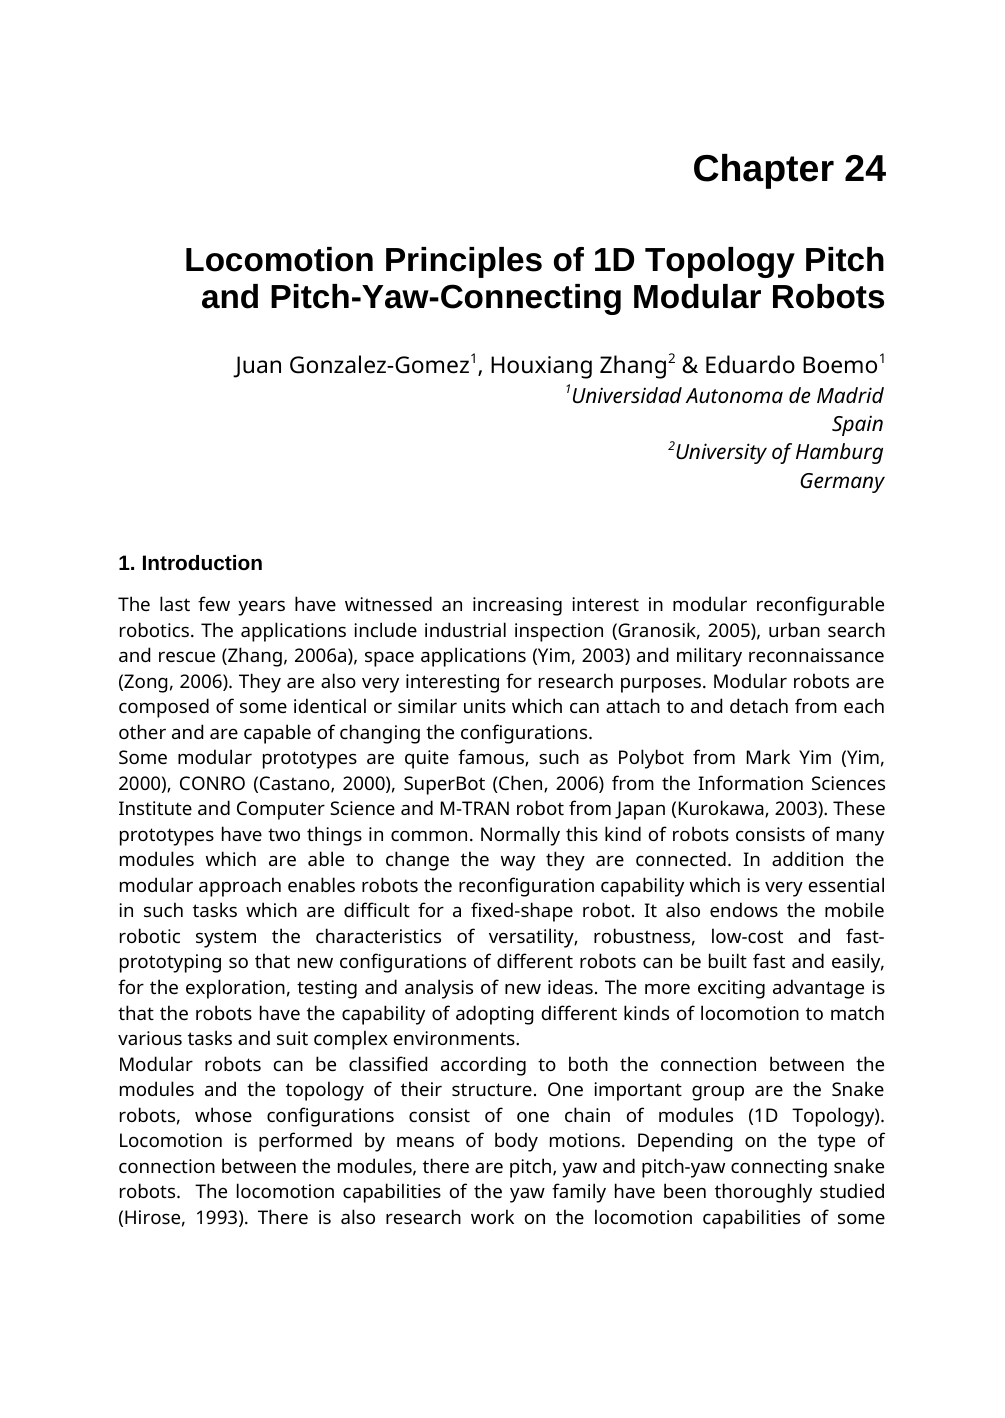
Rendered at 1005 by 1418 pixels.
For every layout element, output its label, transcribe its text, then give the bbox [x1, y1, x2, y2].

text Some modular prototypes are quite famous, such as Polybot from Mark Yim (Yim, 2000), CONRO (Castano, 2000), SuperBot (Chen, 2006) from the Information Sciences Institute and Computer Science and M-TRAN robot from Japan (Kurokawa, 2003). These prototypes have two things in common. Normally this kind of robots consists of many modules which are able to change the way they are connected. In addition the modular approach enables robots the reconfiguration capability which is very essential in such tasks which are difficult for a fixed-shape robot. It also endows the mobile robotic system the characteristics of versatility, robustness, low-cost and fast-prototyping so that new configurations of different robots can be built fast and easily, for the exploration, testing and analysis of new ideas. The more exciting advantage is that the robots have the capability of adopting different kinds of locomotion to match various tasks and suit complex environments. [118, 745, 886, 1051]
text Spain [118, 409, 886, 438]
text Juan Gonzalez-Gomez1, Houxiang Zhang2 & Eduardo Boemo1 [118, 349, 886, 381]
text 1. Introduction [118, 551, 886, 574]
text Germany [118, 466, 886, 494]
text Locomotion Principles of 1D Topology Pitch and Pitch-Yaw-Connecting Modular Robots [118, 241, 886, 315]
text The last few years have witnessed an increasing interest in modular reconfigurable robotics. The applications include industrial inspection (Granosik, 2005), urban search and rescue (Zhang, 2006a), space applications (Yim, 2003) and military reconnaissance (Zong, 2006). They are also very interesting for research purposes. Modular robots are composed of some identical or similar units which can attach to and detach from each other and are capable of changing the configurations. [118, 592, 886, 745]
text 2University of Hamburg [118, 438, 886, 466]
text 1Universidad Autonoma de Madrid [118, 381, 886, 409]
text Chapter 24 [118, 148, 886, 189]
text Modular robots can be classified according to both the connection between the modules and the topology of their structure. One important group are the Snake robots, whose configurations consist of one chain of modules (1D Topology). Locomotion is performed by means of body motions. Depending on the type of connection between the modules, there are pitch, yaw and pitch-yaw connecting snake robots. The locomotion capabilities of the yaw family have been thoroughly studied (Hirose, 1993). There is also research work on the locomotion capabilities of some [118, 1051, 886, 1229]
